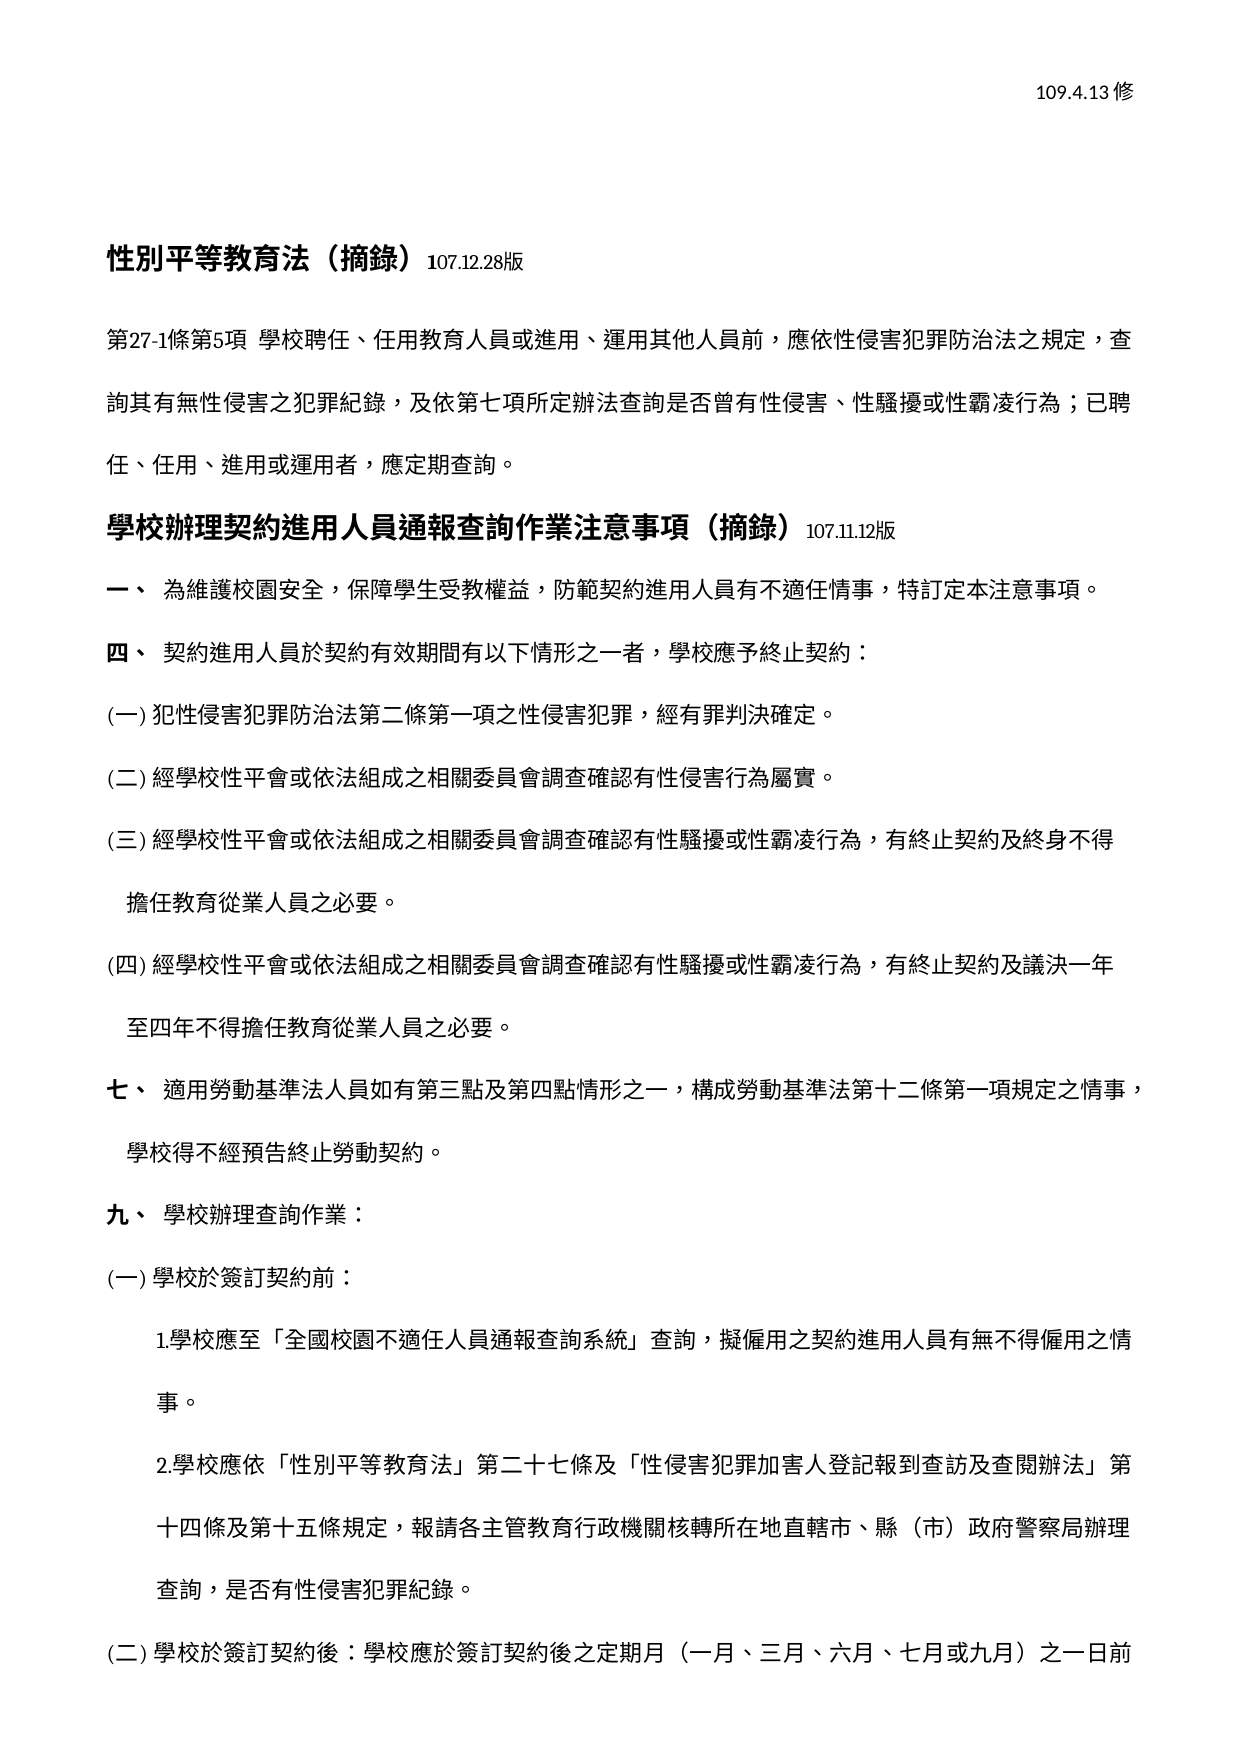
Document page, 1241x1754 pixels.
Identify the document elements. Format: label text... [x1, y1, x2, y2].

text 四、 契約進用人員於契約有效期間有以下情形之一者，學校應予終止契約： [106, 609, 1134, 672]
text (二) 經學校性平會或依法組成之相關委員會調查確認有性侵害行為屬實。 [106, 734, 1134, 797]
text 2.學校應依「性別平等教育法」第二十七條及「性侵害犯罪加害人登記報到查訪及查閱辦法」第十四條及第十五條規定，報請各主管教育行政機關核轉所在地直轄市、縣（市）政府警察局辦理查詢，是否有性侵害犯罪紀錄。 [156, 1422, 1134, 1609]
text 1.學校應至「全國校園不適任人員通報查詢系統」查詢，擬僱用之契約進用人員有無不得僱用之情事。 [156, 1297, 1134, 1422]
text 性別平等教育法（摘錄）107.12.28版 [106, 236, 1134, 278]
text (四) 經學校性平會或依法組成之相關委員會調查確認有性騷擾或性霸凌行為，有終止契約及議決一年 [106, 922, 1134, 984]
text (一) 學校於簽訂契約前： [106, 1234, 1134, 1297]
text 一、 為維護校園安全，保障學生受教權益，防範契約進用人員有不適任情事，特訂定本注意事項。 [106, 547, 1134, 609]
text (一) 犯性侵害犯罪防治法第二條第一項之性侵害犯罪，經有罪判決確定。 [106, 672, 1134, 734]
text 學校得不經預告終止勞動契約。 [106, 1109, 1134, 1172]
text 學校辦理契約進用人員通報查詢作業注意事項（摘錄）107.11.12版 [106, 484, 1134, 547]
text 擔任教育從業人員之必要。 [106, 859, 1134, 922]
text (三) 經學校性平會或依法組成之相關委員會調查確認有性騷擾或性霸凌行為，有終止契約及終身不得 [106, 797, 1134, 859]
text 第27-1條第5項 學校聘任、任用教育人員或進用、運用其他人員前，應依性侵害犯罪防治法之規定，查詢其有無性侵害之犯罪紀錄，及依第七項所定辦法查詢是否曾有性侵害、性騷擾或性霸凌行為；已聘任、任用、進用或運用者，應定期查詢。 [106, 297, 1134, 484]
text (二) 學校於簽訂契約後：學校應於簽訂契約後之定期月（一月、三月、六月、七月或九月）之一日前 [106, 1609, 1134, 1672]
text 至四年不得擔任教育從業人員之必要。 [106, 984, 1134, 1047]
text 九、 學校辦理查詢作業： [106, 1172, 1134, 1234]
text 七、 適用勞動基準法人員如有第三點及第四點情形之一，構成勞動基準法第十二條第一項規定之情事， [106, 1047, 1134, 1109]
